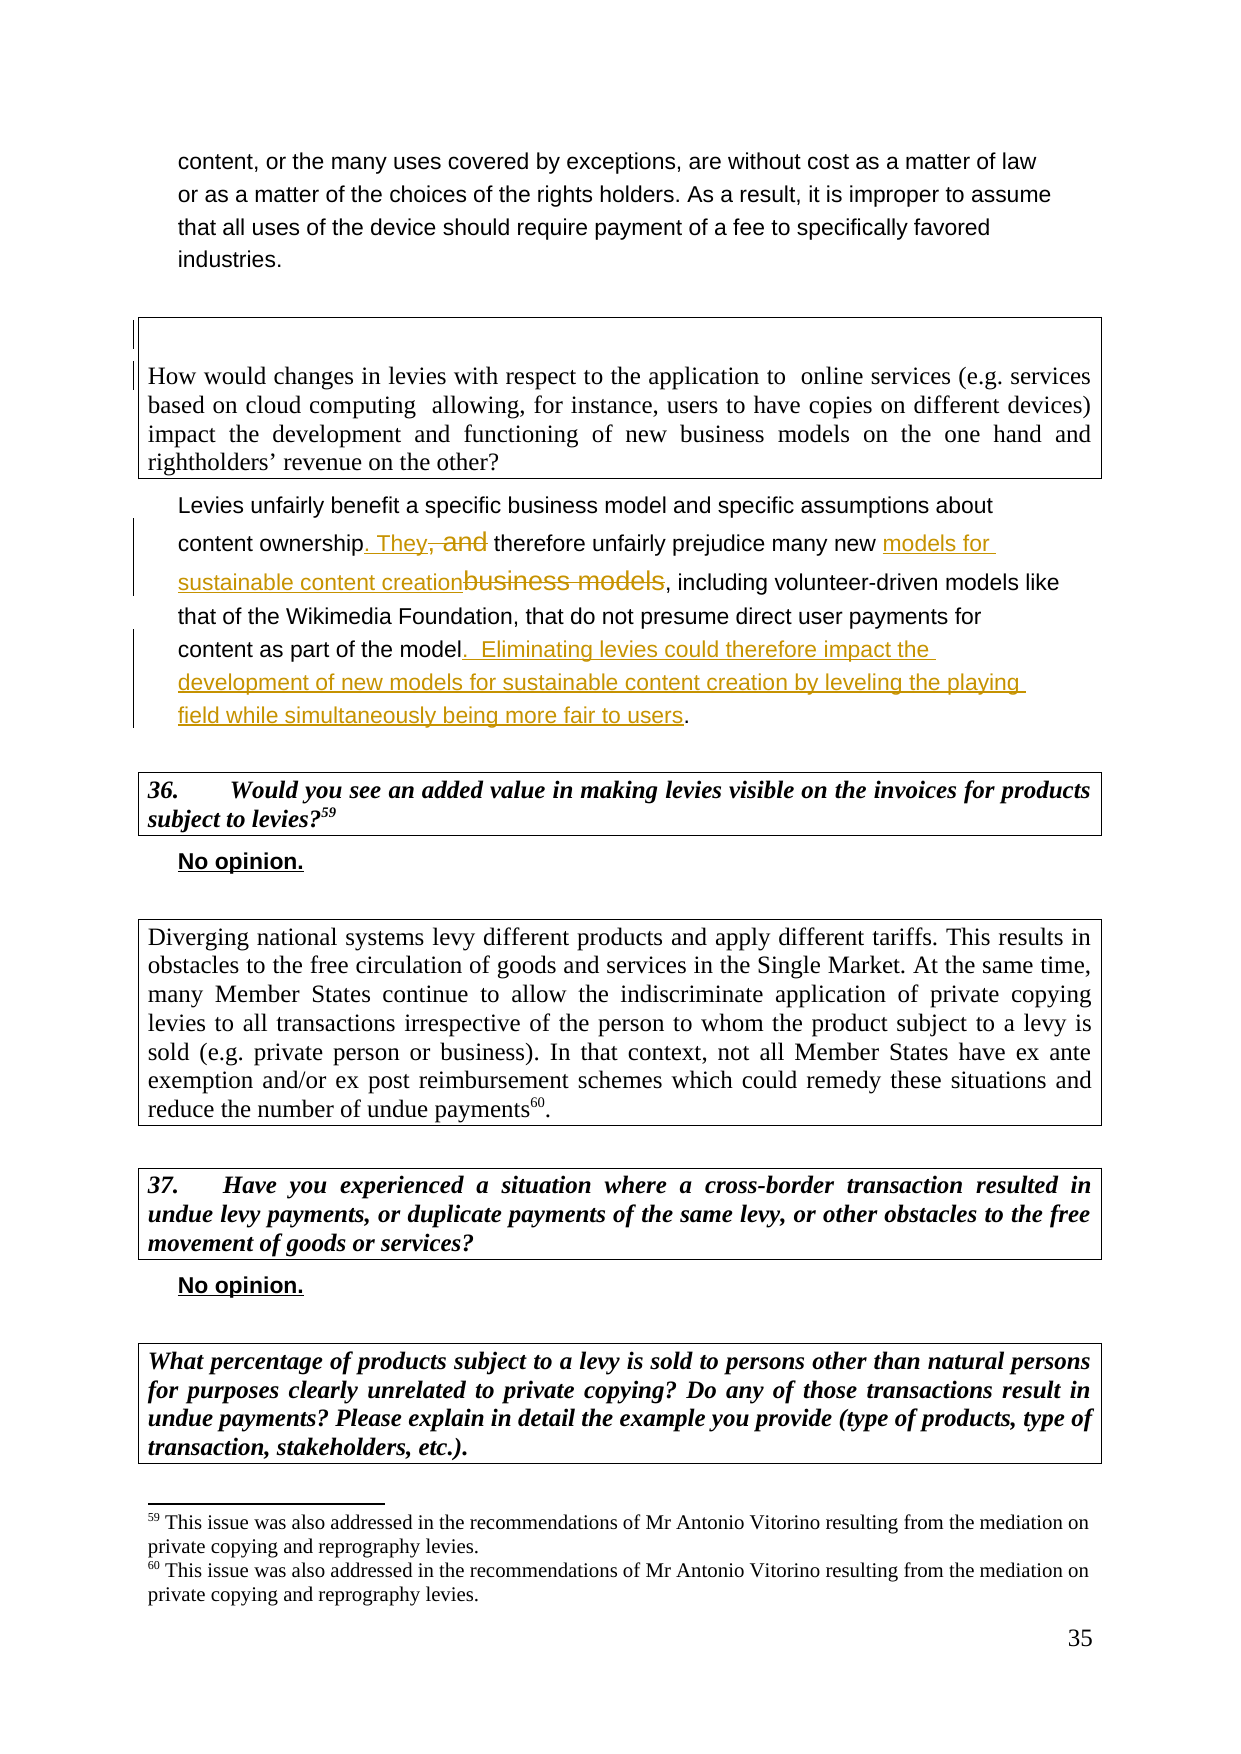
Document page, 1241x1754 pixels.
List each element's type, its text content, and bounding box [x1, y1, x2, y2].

text What percentage of products subject to a levy is sold to persons other than natural persons for purposes clearly unrelated to private copying? Do any of those transactions result in undue payments? Please explain in detail the example you provide (type of products, type of transaction, stakeholders, etc.). [139, 1344, 1101, 1463]
list This issue was also addressed in the recommendations of Mr Antonio Vitorino resulting from the mediation on private copying and reprography levies. [148, 1510, 1093, 1558]
text Diverging national systems levy different products and apply different tariffs. This results in obstacles to the free circulation of goods and services in the Single Market. At the same time, many Member States continue to allow the indiscriminate application of private copying levies to all transactions irrespective of the person to whom the product subject to a levy is sold (e.g. private person or business). In that context, not all Member States have ex ante exemption and/or ex post reimbursement schemes which could remedy these situations and reduce the number of undue payments. [139, 920, 1101, 1125]
text No opinion. [178, 848, 1063, 874]
text Levies unfairly benefit a specific business model and specific assumptions about content ownership. They therefore unfairly prejudice many new models for sustainable content creation, including volunteer-driven models like that of the Wikimedia Foundation, that do not presume direct user payments for content as part of the model. Eliminating levies could therefore impact the development of new models for sustainable content creation by leveling the playing field while simultaneously being more fair to users. [178, 492, 1063, 728]
list Have you experienced a situation where a cross-border transaction resulted in undue levy payments, or duplicate payments of the same levy, or other obstacles to the free movement of goods or services? [139, 1169, 1101, 1259]
list Would you see an added value in making levies visible on the invoices for products subject to levies? [139, 773, 1101, 835]
text No opinion. [178, 1272, 1063, 1299]
text content, or the many uses covered by exceptions, are without cost as a matter of law or as a matter of the choices of the rights holders. As a result, it is improper to assume that all uses of the device should require payment of a fee to specifically favored industries. [178, 148, 1063, 273]
text How would changes in levies with respect to the application to online services (e.g. services based on cloud computing allowing, for instance, users to have copies on different devices) impact the development and functioning of new business models on the one hand and rightholders’ revenue on the other? [139, 318, 1101, 349]
text This issue was also addressed in the recommendations of Mr Antonio Vitorino resulting from the mediation on private copying and reprography levies. [148, 1558, 1093, 1606]
